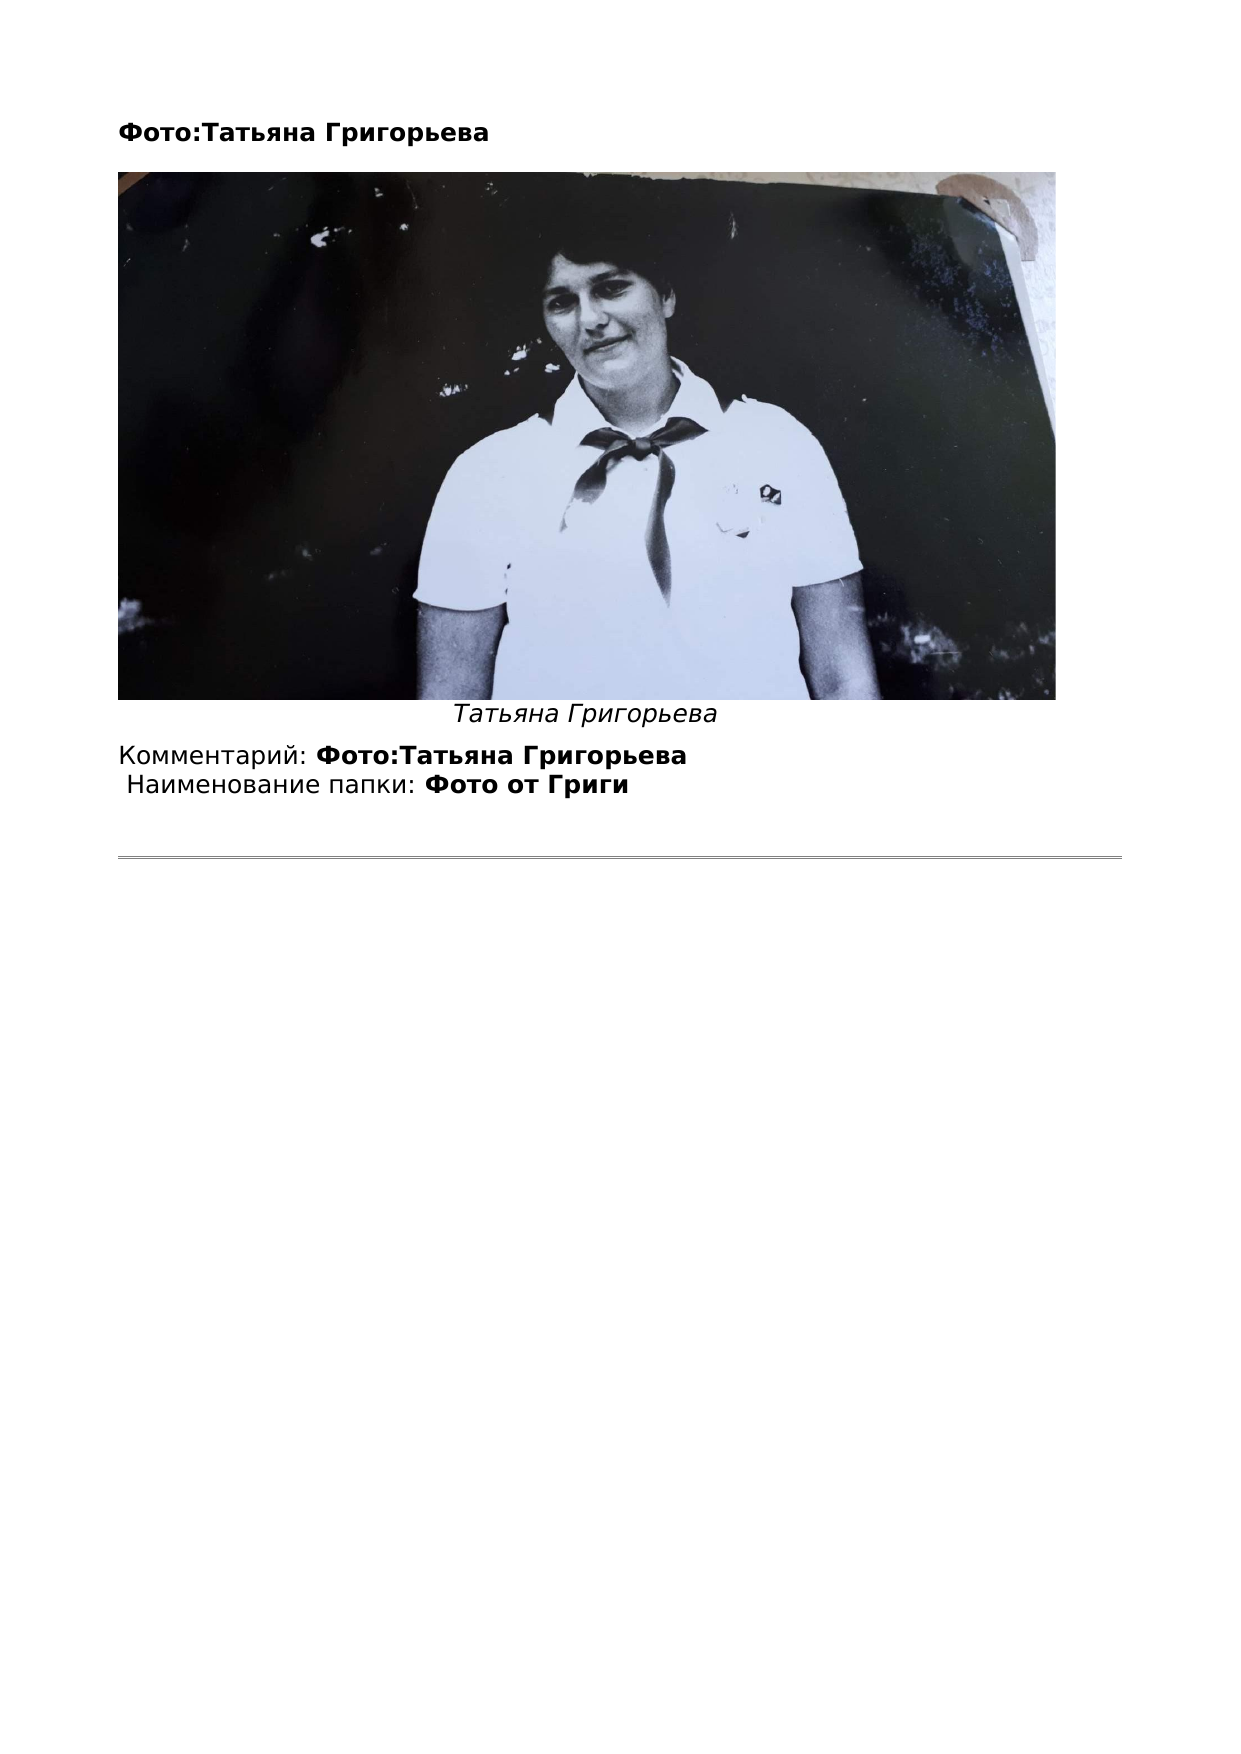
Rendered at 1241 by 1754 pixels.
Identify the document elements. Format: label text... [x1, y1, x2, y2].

picture [118, 172, 1056, 700]
text Татьяна Григорьева [118, 700, 1056, 729]
text Комментарий: Фото:Татьяна Григорьева Наименование папки: Фото от Григи [118, 741, 1122, 829]
subtitle Фото:Татьяна Григорьева [118, 118, 1122, 147]
